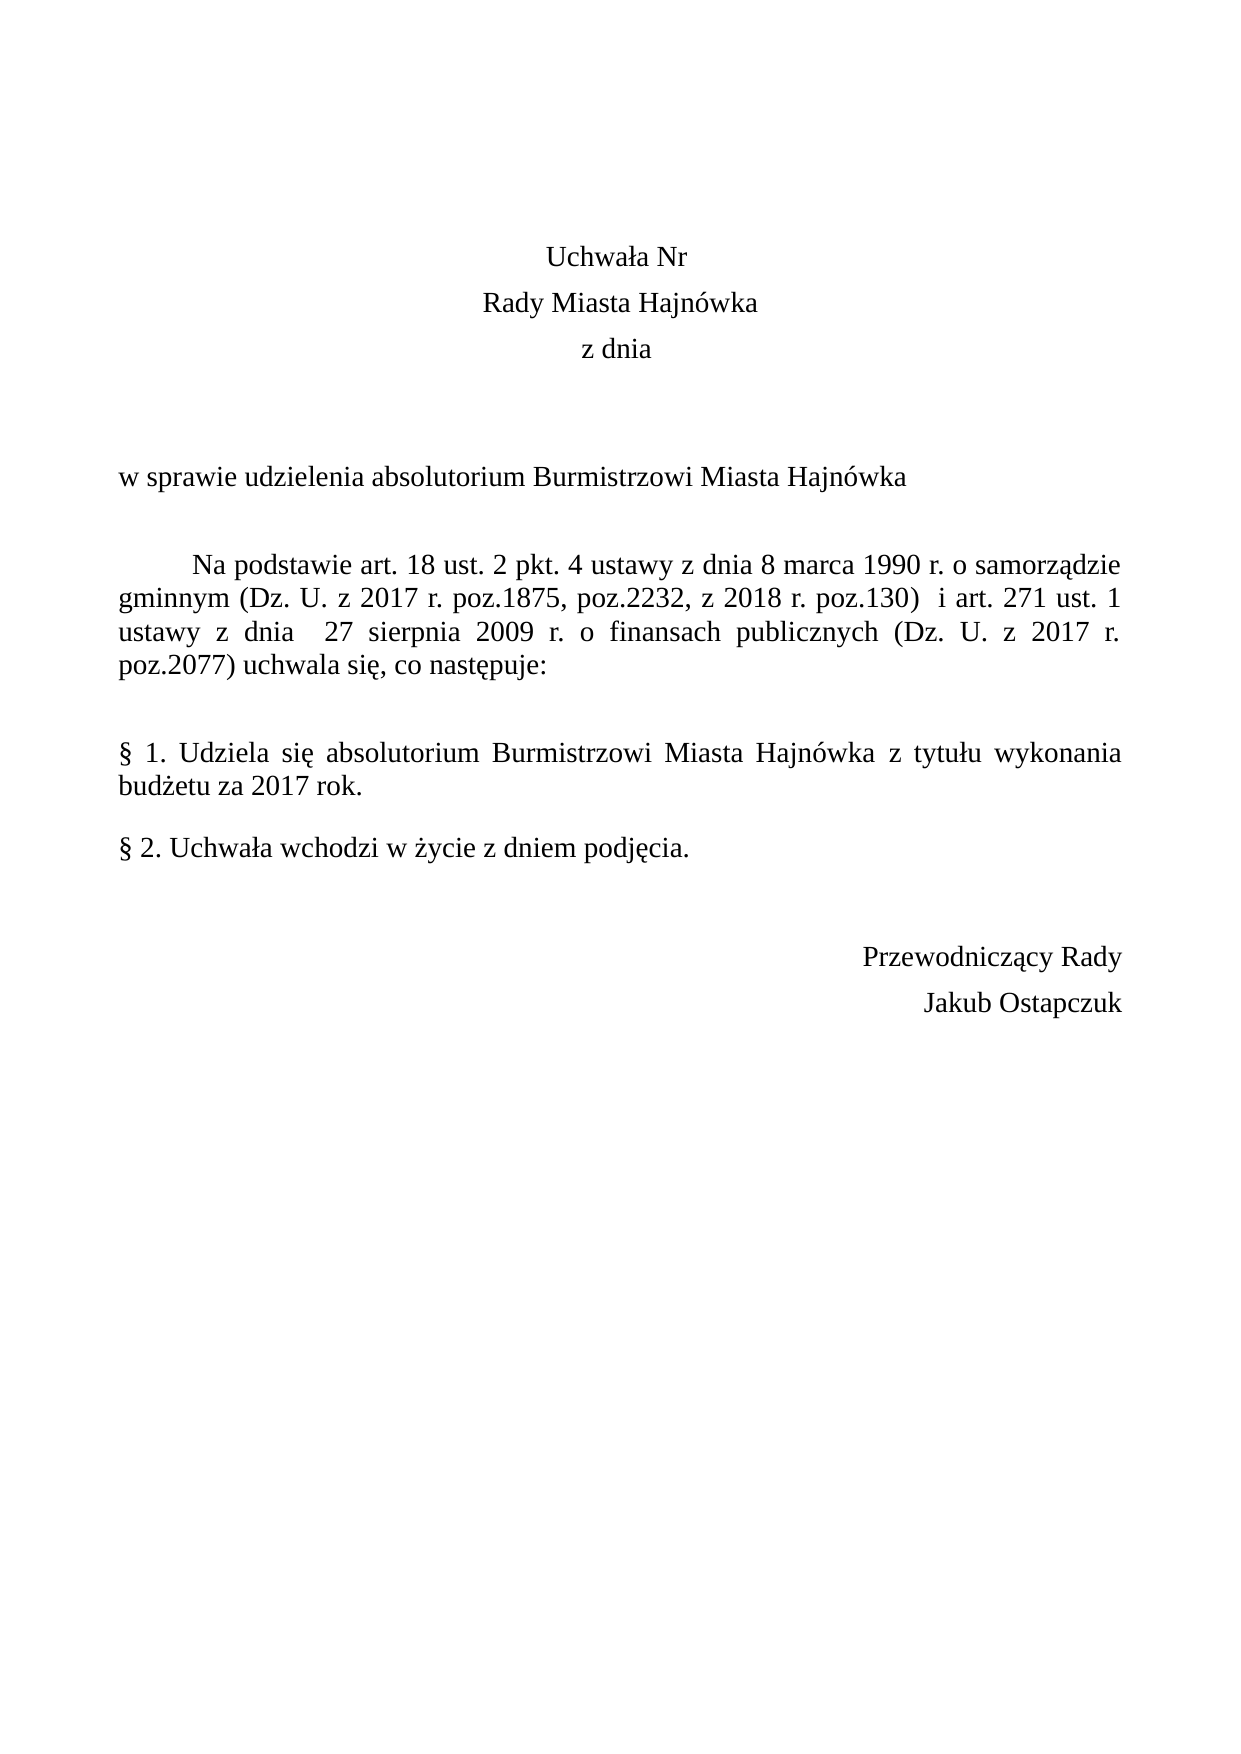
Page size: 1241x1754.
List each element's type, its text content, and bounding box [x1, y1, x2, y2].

text § 2. Uchwała wchodzi w życie z dniem podjęcia. [118, 831, 1122, 864]
text Uchwała Nr [118, 239, 1122, 272]
text w sprawie udzielenia absolutorium Burmistrzowi Miasta Hajnówka [118, 459, 1122, 493]
text Jakub Ostapczuk [634, 985, 1122, 1018]
text Na podstawie art. 18 ust. 2 pkt. 4 ustawy z dnia 8 marca 1990 r. o samorządzie gminnym (Dz. U. z 2017 r. poz.1875, poz.2232, z 2018 r. poz.130) i art. 271 ust. 1 ustawy z dnia 27 sierpnia 2009 r. o finansach publicznych (Dz. U. z 2017 r. poz.2077) uchwala się, co następuje: [118, 547, 1122, 681]
text Rady Miasta Hajnówka [118, 285, 1122, 318]
text z dnia [118, 331, 1122, 364]
text § 1. Udziela się absolutorium Burmistrzowi Miasta Hajnówka z tytułu wykonania budżetu za 2017 rok. [118, 735, 1122, 802]
text Przewodniczący Rady [634, 939, 1122, 972]
